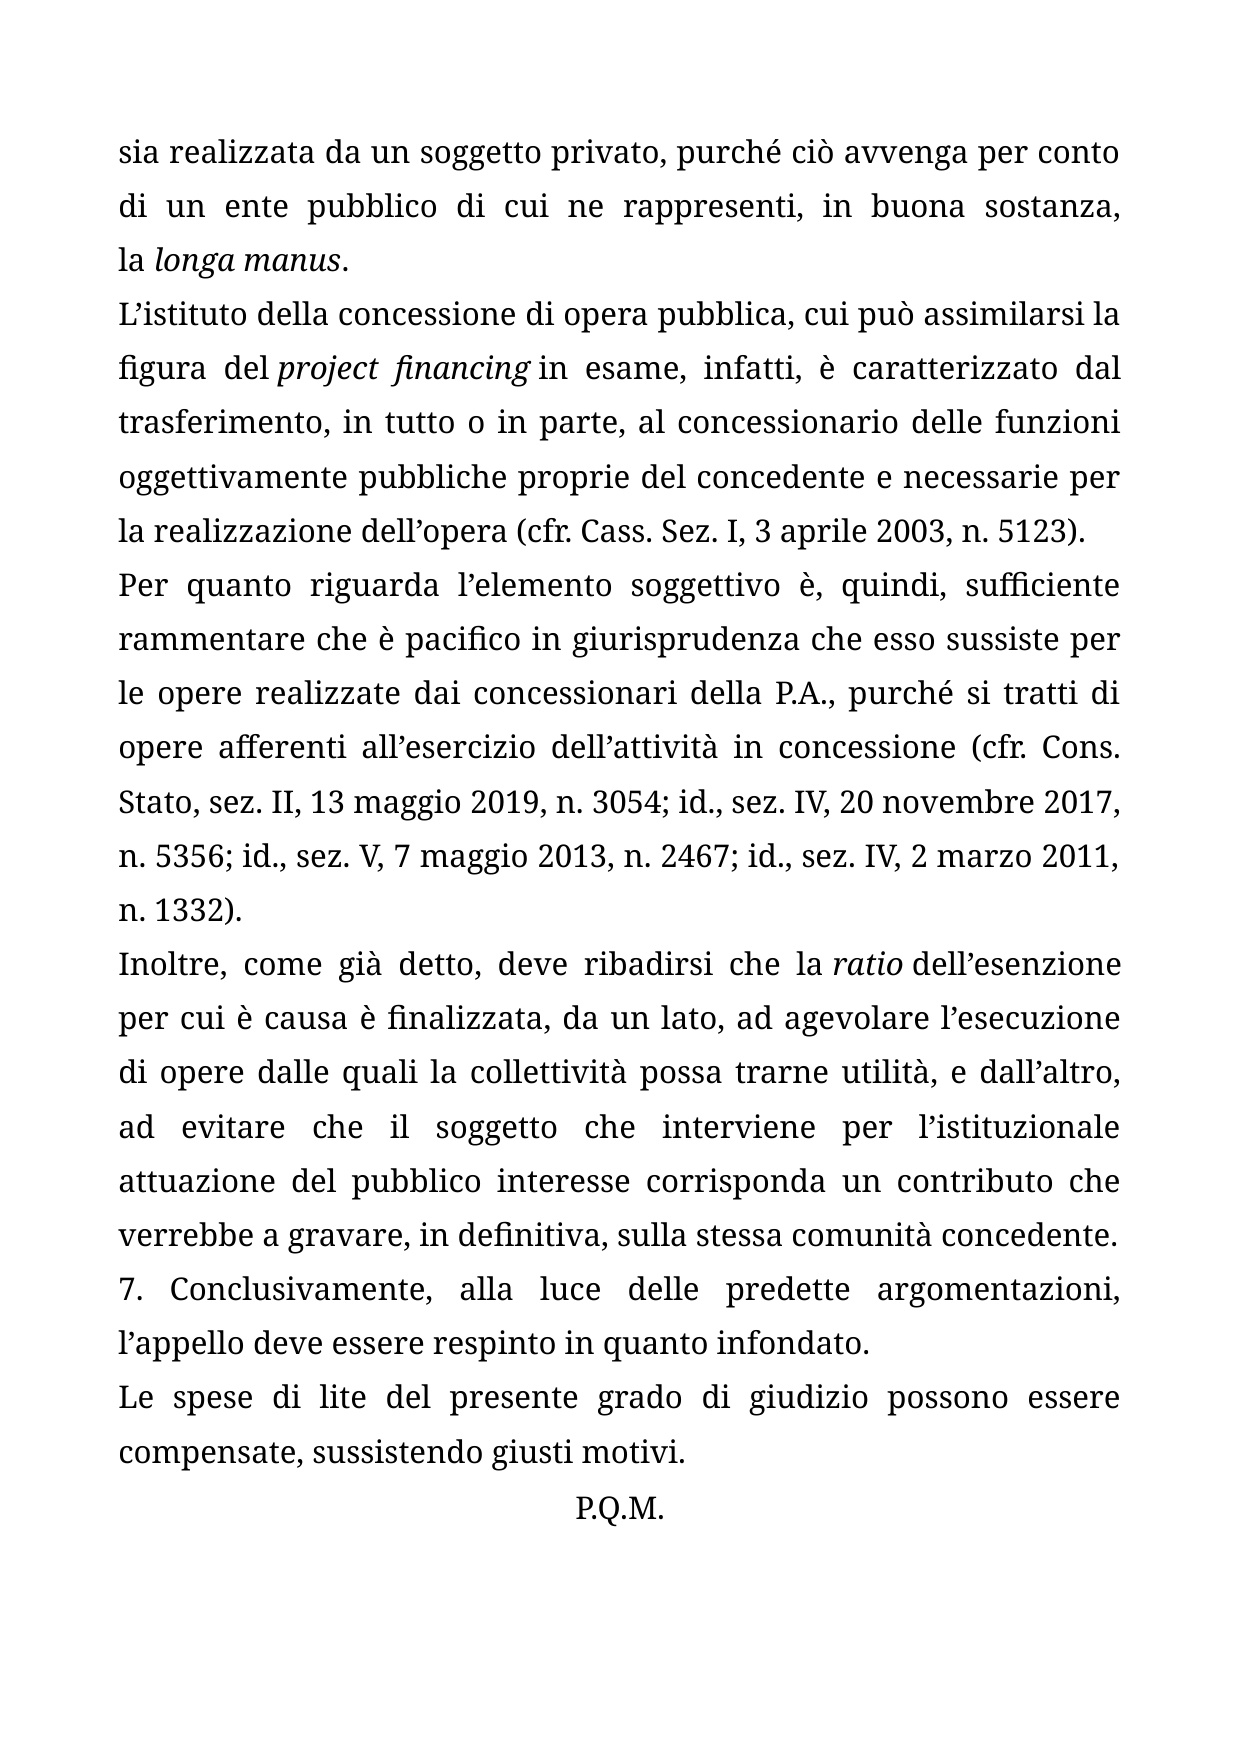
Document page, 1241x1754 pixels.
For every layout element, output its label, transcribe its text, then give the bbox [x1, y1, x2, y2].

text L’istituto della concessione di opera pubblica, cui può assimilarsi la figura del project financing in esame, infatti, è caratterizzato dal trasferimento, in tutto o in parte, al concessionario delle funzioni oggettivamente pubbliche proprie del concedente e necessarie per la realizzazione dell’opera (cfr. Cass. Sez. I, 3 aprile 2003, n. 5123). [118, 281, 1122, 551]
text Per quanto riguarda l’elemento soggettivo è, quindi, sufficiente rammentare che è pacifico in giurisprudenza che esso sussiste per le opere realizzate dai concessionari della P.A., purché si tratti di opere afferenti all’esercizio dell’attività in concessione (cfr. Cons. Stato, sez. II, 13 maggio 2019, n. 3054; id., sez. IV, 20 novembre 2017, n. 5356; id., sez. V, 7 maggio 2013, n. 2467; id., sez. IV, 2 marzo 2011, n. 1332). [118, 551, 1122, 931]
text P.Q.M. [118, 1472, 1122, 1528]
text Inoltre, come già detto, deve ribadirsi che la ratio dell’esenzione per cui è causa è finalizzata, da un lato, ad agevolare l’esecuzione di opere dalle quali la collettività possa trarne utilità, e dall’altro, ad evitare che il soggetto che interviene per l’istituzionale attuazione del pubblico interesse corrisponda un contributo che verrebbe a gravare, in definitiva, sulla stessa comunità concedente. [118, 931, 1122, 1256]
text 7. Conclusivamente, alla luce delle predette argomentazioni, l’appello deve essere respinto in quanto infondato. [118, 1256, 1122, 1364]
text sia realizzata da un soggetto privato, purché ciò avvenga per conto di un ente pubblico di cui ne rappresenti, in buona sostanza, la longa manus. [118, 118, 1122, 281]
text Le spese di lite del presente grado di giudizio possono essere compensate, sussistendo giusti motivi. [118, 1364, 1122, 1472]
